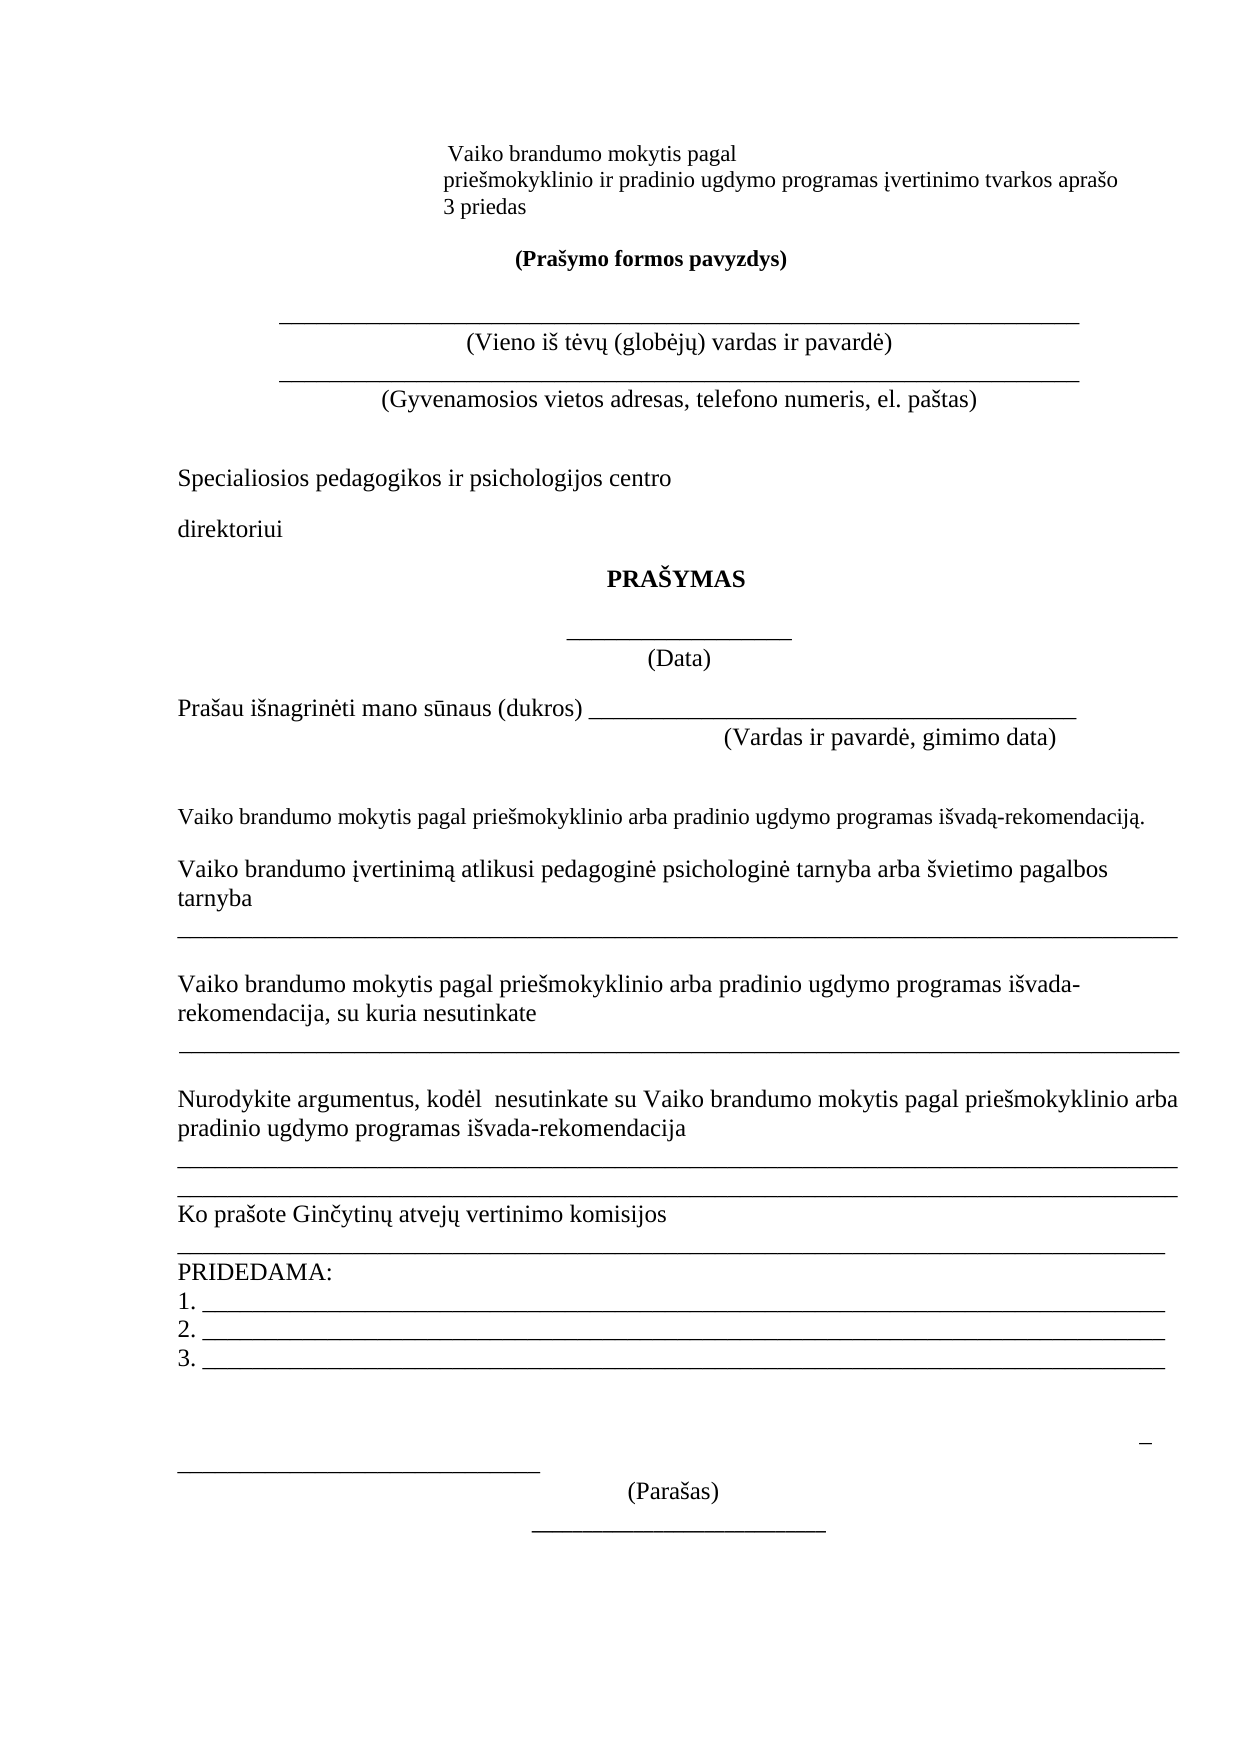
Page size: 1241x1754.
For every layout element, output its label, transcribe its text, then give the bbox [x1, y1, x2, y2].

text ______________________________ [177, 1418, 1139, 1476]
text (Prašymo formos pavyzdys) [515, 246, 1181, 272]
text __________________ [177, 614, 1181, 643]
text PRAŠYMAS [177, 564, 1181, 593]
text ________________________________________________________________ [177, 356, 1181, 384]
text ________________________________________________________________ [177, 298, 1181, 327]
text Vaiko brandumo įvertinimą atlikusi pedagoginė psichologinė tarnyba arba švietimo pagalbos tarnyba [177, 854, 1181, 912]
text Vaiko brandumo mokytis pagal priešmokyklinio arba pradinio ugdymo programas išvadą-rekomendaciją. [177, 803, 1181, 829]
text (Vardas ir pavardė, gimimo data) [582, 722, 1181, 751]
text PRIDEDAMA: [177, 1257, 1181, 1286]
text Specialiosios pedagogikos ir psichologijos centro [177, 463, 1181, 492]
text Vaiko brandumo mokytis pagal [447, 140, 1181, 166]
text _____________________________ [177, 1505, 1181, 1536]
text priešmokyklinio ir pradinio ugdymo programas įvertinimo tvarkos aprašo [177, 166, 1181, 193]
text (Gyvenamosios vietos adresas, telefono numeris, el. paštas) [177, 384, 1181, 413]
text 3. _____________________________________________________________________________ [177, 1343, 1181, 1372]
text (Vieno iš tėvų (globėjų) vardas ir pavardė) [177, 327, 1181, 356]
text 1. _____________________________________________________________________________ [177, 1286, 1181, 1314]
text direktoriui [177, 514, 1181, 543]
text (Parašas) [177, 1476, 1139, 1505]
text ________________________________________________________________________________ [177, 912, 1181, 941]
text Vaiko brandumo mokytis pagal priešmokyklinio arba pradinio ugdymo programas išvada-rekomendacija, su kuria nesutinkate [177, 969, 1181, 1027]
text 3 priedas [177, 193, 1181, 219]
text _______________________________________________________________________________ [177, 1228, 1181, 1257]
text ________________________________________________________________________________ [177, 1171, 1181, 1199]
text (Data) [177, 643, 1181, 672]
text ________________________________________________________________________________ [177, 1027, 1181, 1056]
text Prašau išnagrinėti mano sūnaus (dukros) _______________________________________ [177, 693, 1181, 722]
text Ko prašote Ginčytinų atvejų vertinimo komisijos [177, 1199, 1181, 1228]
text Nurodykite argumentus, kodėl nesutinkate su Vaiko brandumo mokytis pagal priešmokyklinio arba pradinio ugdymo programas išvada-rekomendacija ________________________________________________________________________________ [177, 1084, 1181, 1171]
text 2. _____________________________________________________________________________ [177, 1314, 1181, 1343]
